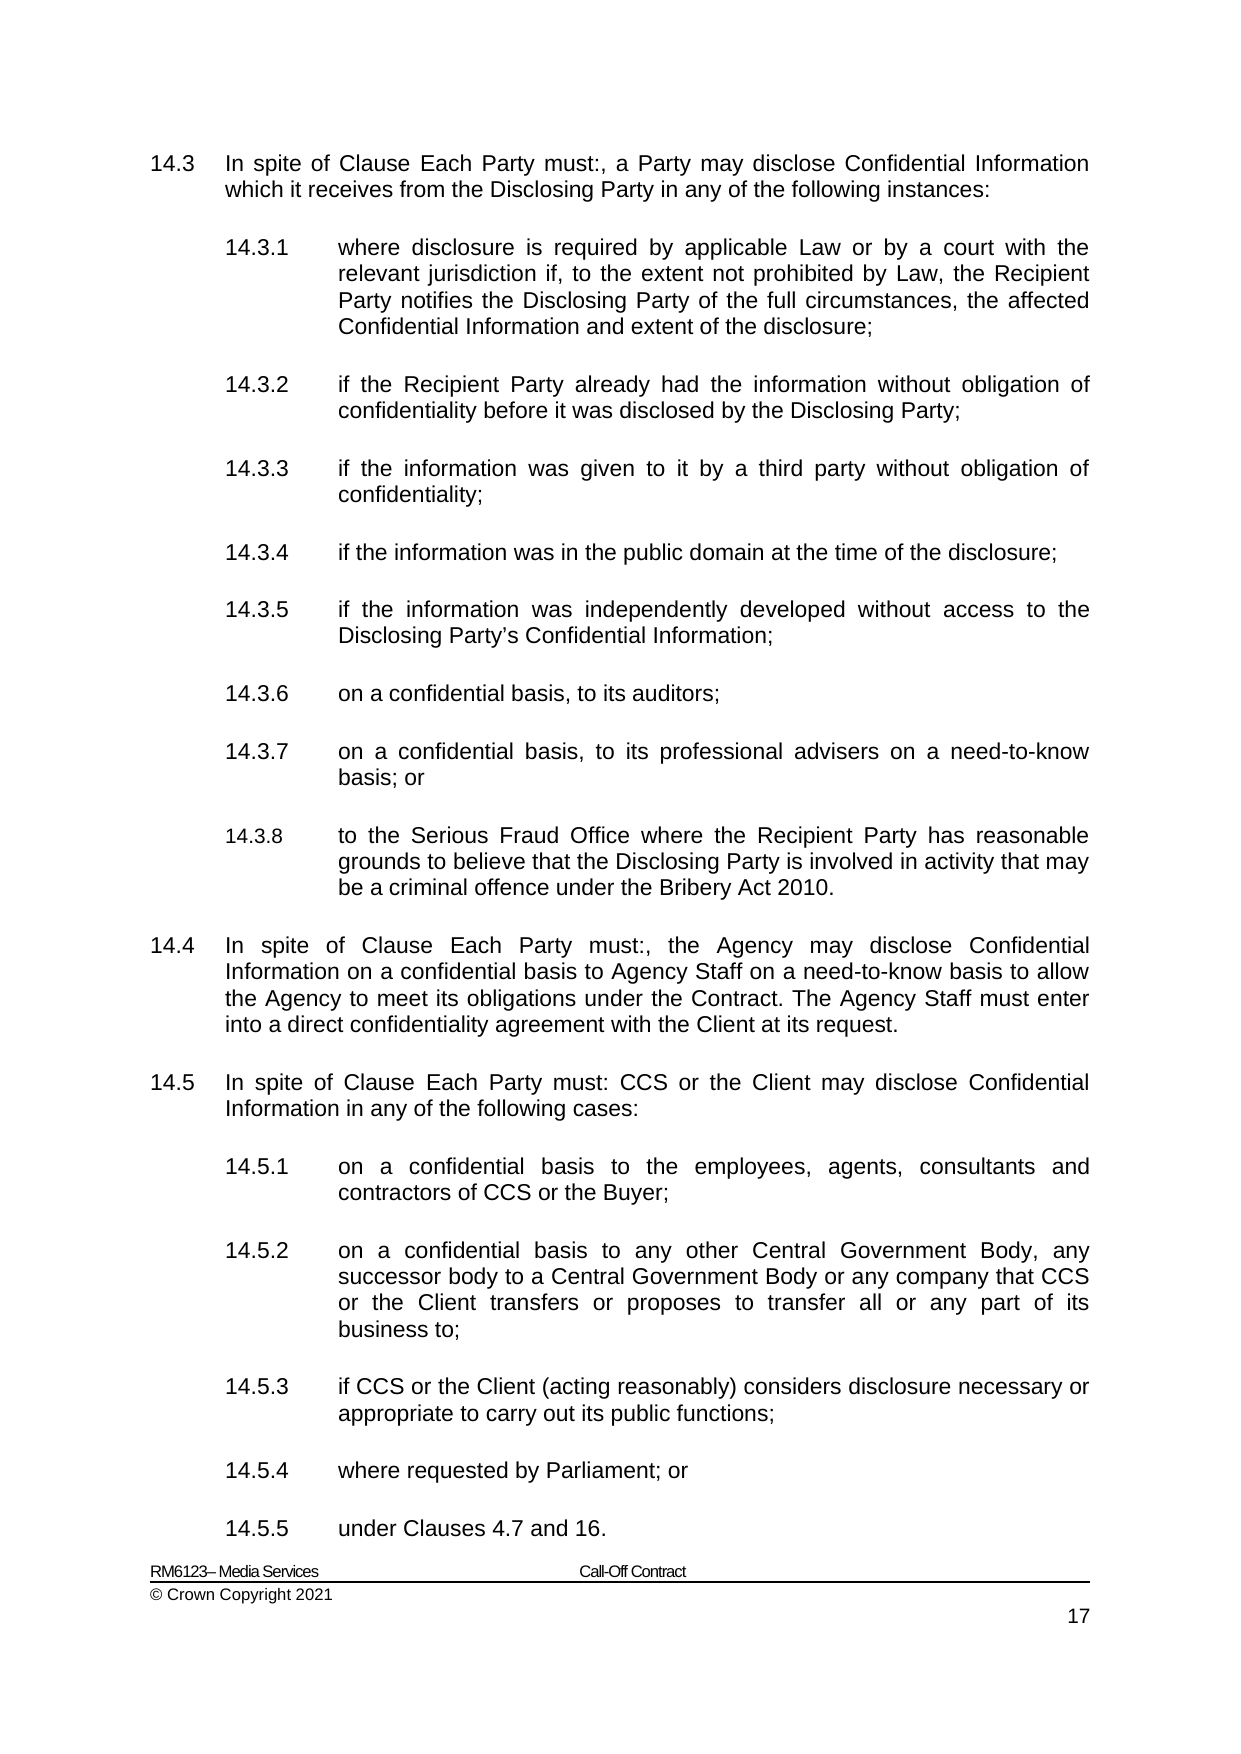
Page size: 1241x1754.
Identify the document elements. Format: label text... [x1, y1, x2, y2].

list on a confidential basis, to its auditors; [225, 680, 1090, 706]
list where requested by Parliament; or [225, 1457, 1090, 1483]
list under Clauses 4.7 and 16. [225, 1515, 1090, 1541]
list In spite of Clause 14.2, the Agency may disclose Confidential Information on a confidential basis to Agency Staff on a need-to-know basis to allow the Agency to meet its obligations under the Contract. The Agency Staff must enter into a direct confidentiality agreement with the Client at its request. [150, 932, 1090, 1037]
list to the Serious Fraud Office where the Recipient Party has reasonable grounds to believe that the Disclosing Party is involved in activity that may be a criminal offence under the Bribery Act 2010. [225, 822, 1090, 901]
list if the Recipient Party already had the information without obligation of confidentiality before it was disclosed by the Disclosing Party; [225, 371, 1090, 423]
list on a confidential basis to any other Central Government Body, any successor body to a Central Government Body or any company that CCS or the Client transfers or proposes to transfer all or any part of its business to; [225, 1237, 1090, 1342]
list In spite of Clause 14.2 CCS or the Client may disclose Confidential Information in any of the following cases: [150, 1069, 1090, 1121]
list if CCS or the Client (acting reasonably) considers disclosure necessary or appropriate to carry out its public functions; [225, 1373, 1090, 1426]
list where disclosure is required by applicable Law or by a court with the relevant jurisdiction if, to the extent not prohibited by Law, the Recipient Party notifies the Disclosing Party of the full circumstances, the affected Confidential Information and extent of the disclosure; [225, 234, 1090, 339]
list if the information was in the public domain at the time of the disclosure; [225, 538, 1090, 565]
list if the information was given to it by a third party without obligation of confidentiality; [225, 454, 1090, 507]
list on a confidential basis, to its professional advisers on a need-to-know basis; or [225, 738, 1090, 790]
list if the information was independently developed without access to the Disclosing Party’s Confidential Information; [225, 596, 1090, 649]
list on a confidential basis to the employees, agents, consultants and contractors of CCS or the Buyer; [225, 1153, 1090, 1205]
list In spite of Clause 14.2, a Party may disclose Confidential Information which it receives from the Disclosing Party in any of the following instances: [150, 150, 1090, 203]
